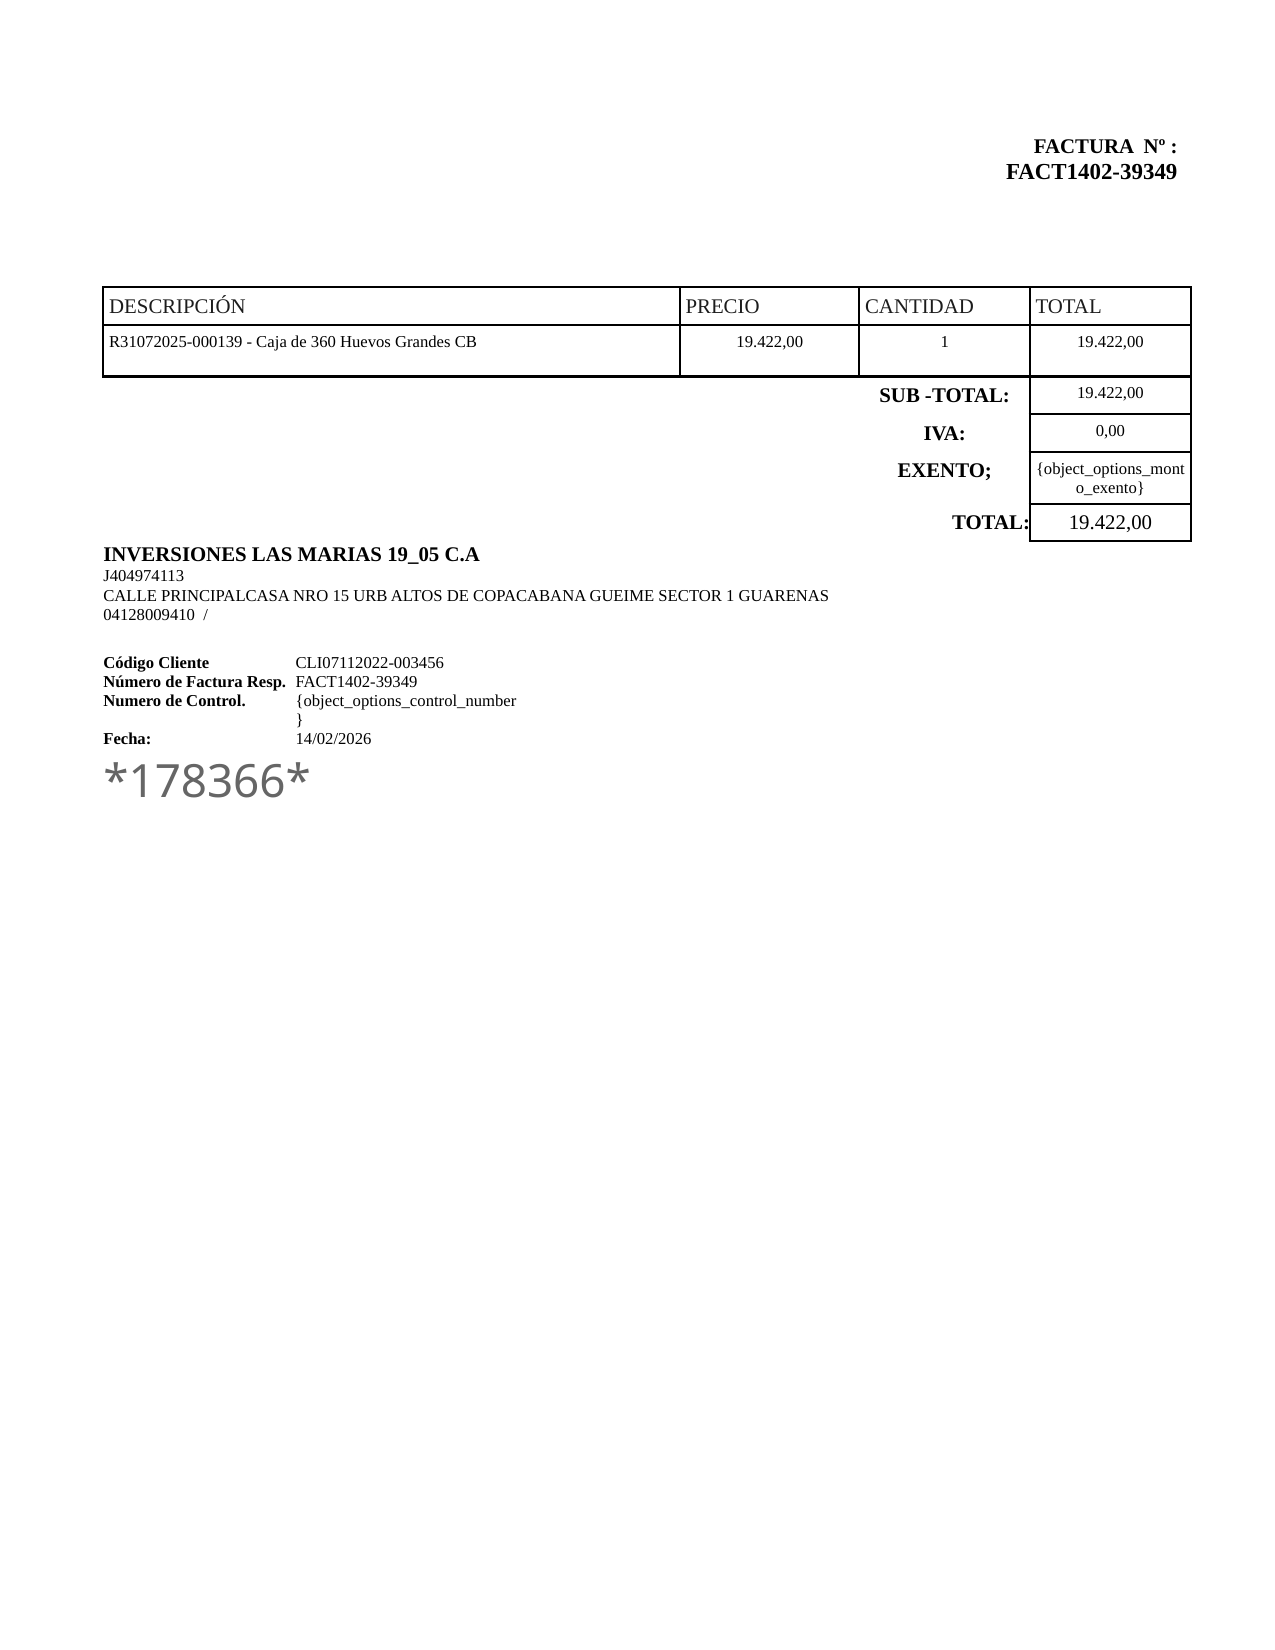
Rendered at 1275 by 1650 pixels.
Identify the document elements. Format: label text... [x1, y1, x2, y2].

table_header CLI07112022-003456 [295, 653, 517, 672]
table_cell CALLE PRINCIPALCASA NRO 15 URB ALTOS DE COPACABANA GUEIME SECTOR 1 GUARENAS [103, 585, 858, 604]
table_cell 0,00 [1031, 415, 1190, 451]
table_cell {object_options_monto_exento} [1031, 453, 1190, 502]
table_header CANTIDAD [860, 288, 1029, 323]
table_header TOTAL [1031, 288, 1190, 323]
text FACTURA Nº : FACT1402-39349 [895, 134, 1177, 184]
table_header Código Cliente [103, 653, 295, 672]
table_cell TOTAL: [859, 503, 1029, 540]
table_cell IVA: [859, 413, 1029, 451]
table_cell 1 [860, 326, 1029, 375]
table_cell Numero de Control. [103, 691, 295, 729]
table_cell EXENTO; [859, 451, 1029, 502]
table_header INVERSIONES LAS MARIAS 19_05 C.A [103, 542, 858, 566]
table_header DESCRIPCIÓN [104, 288, 679, 323]
table_cell 14/02/2026 [295, 729, 517, 748]
table_cell Fecha: [103, 729, 295, 748]
text *178366* [103, 748, 1137, 811]
table_cell {object_options_control_number} [295, 691, 517, 729]
table_cell 19.422,00 [1031, 378, 1190, 413]
table_cell [103, 378, 859, 540]
table_cell J404974113 [103, 566, 858, 585]
table_cell R31072025-000139 - Caja de 360 Huevos Grandes CB [104, 326, 679, 375]
table_cell 19.422,00 [1031, 505, 1190, 540]
table_cell FACT1402-39349 [295, 672, 517, 691]
table_cell 04128009410 / [103, 605, 858, 624]
table_cell 19.422,00 [1031, 326, 1190, 375]
table_cell 19.422,00 [681, 326, 858, 375]
table_cell Número de Factura Resp. [103, 672, 295, 691]
table_header PRECIO [681, 288, 858, 323]
table_cell SUB -TOTAL: [859, 378, 1029, 413]
